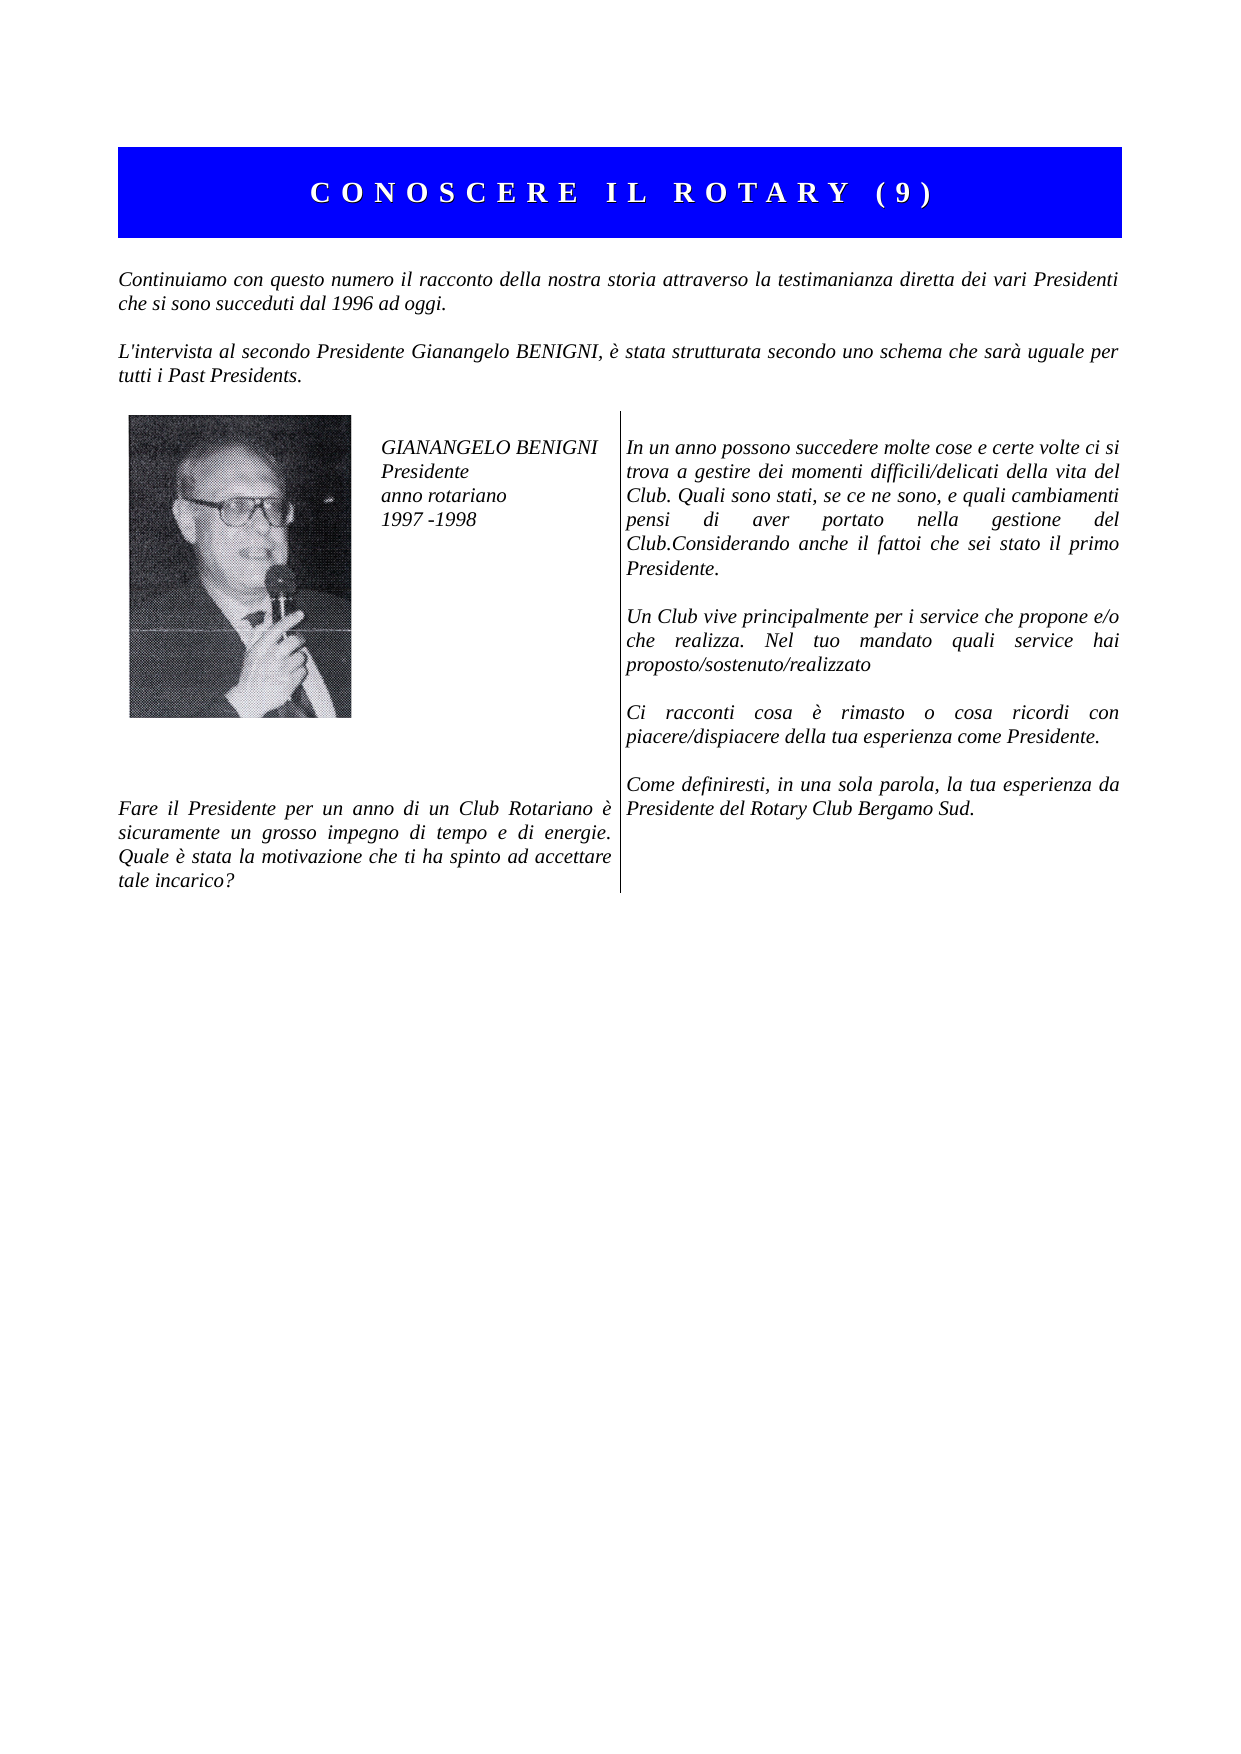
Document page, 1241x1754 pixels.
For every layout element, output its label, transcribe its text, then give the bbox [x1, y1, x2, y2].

text Conoscere il Rotary (9) [118, 176, 1122, 209]
text [118, 459, 128, 483]
text Come definiresti, in una sola parola, la tua esperienza da Presidente del Rotary Club Bergamo Sud. [626, 772, 1122, 820]
text Un Club vive principalmente per i service che propone e/o che realizza. Nel tuo mandato quali service hai proposto/sostenuto/realizzato [626, 603, 1122, 676]
text Presidente [352, 459, 614, 483]
text GIANANGELO BENIGNI [352, 435, 614, 459]
text 1997 -1998 [352, 507, 614, 531]
text L'intervista al secondo Presidente Gianangelo BENIGNI, è stata strutturata secondo uno schema che sarà uguale per tutti i Past Presidents. [118, 339, 1122, 387]
text anno rotariano [352, 483, 614, 507]
text In un anno possono succedere molte cose e certe volte ci si trova a gestire dei momenti difficili/delicati della vita del Club. Quali sono stati, se ce ne sono, e quali cambiamenti pensi di aver portato nella gestione del Club.Considerando anche il fattoi che sei stato il primo Presidente. [626, 435, 1122, 579]
text [118, 507, 128, 531]
text Ci racconti cosa è rimasto o cosa ricordi con piacere/dispiacere della tua esperienza come Presidente. [626, 700, 1122, 748]
text Fare il Presidente per un anno di un Club Rotariano è sicuramente un grosso impegno di tempo e di energie. Quale è stata la motivazione che ti ha spinto ad accettare tale incarico? [118, 796, 614, 892]
picture [128, 415, 352, 718]
text Continuiamo con questo numero il racconto della nostra storia attraverso la testimanianza diretta dei vari Presidenti che si sono succeduti dal 1996 ad oggi. [118, 267, 1122, 315]
